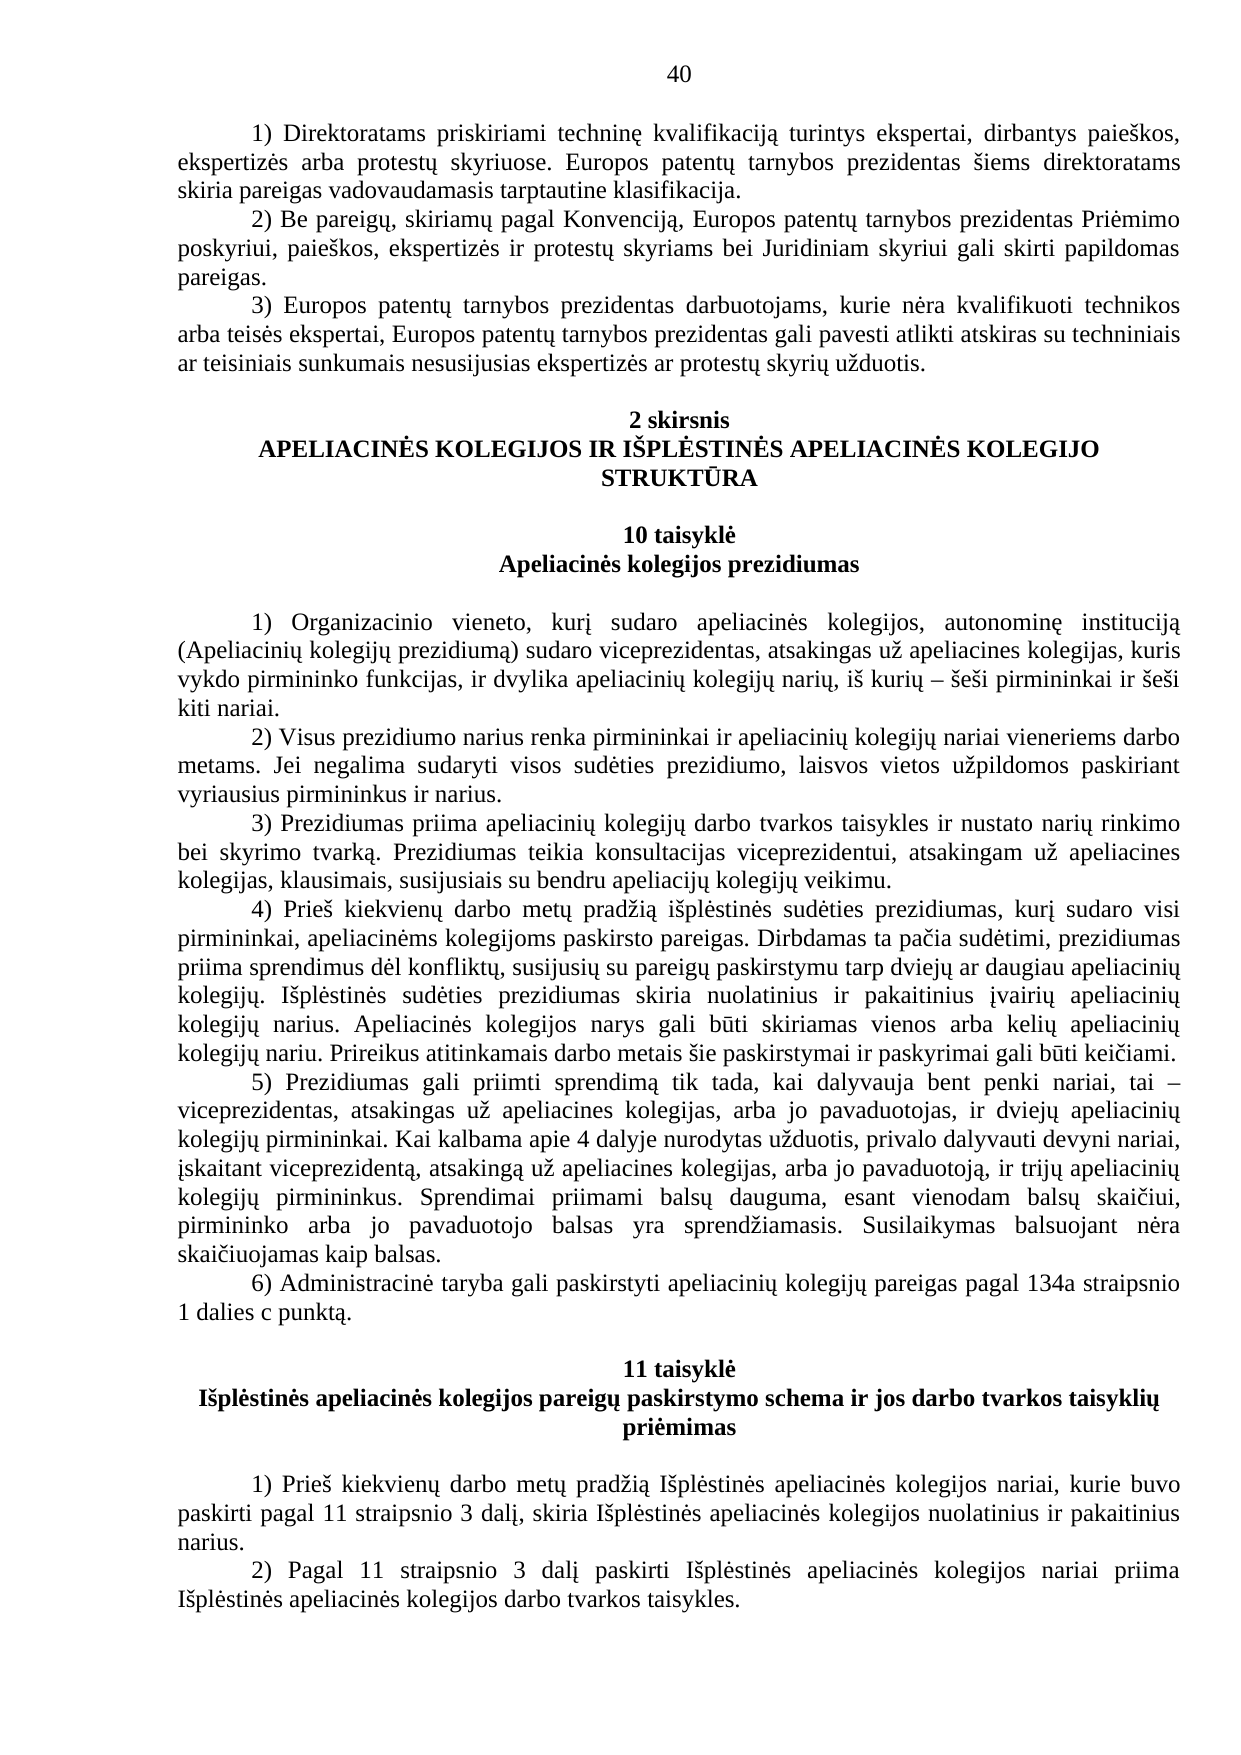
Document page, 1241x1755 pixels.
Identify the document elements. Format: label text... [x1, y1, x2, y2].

text 3) Europos patentų tarnybos prezidentas darbuotojams, kurie nėra kvalifikuoti technikos arba teisės ekspertai, Europos patentų tarnybos prezidentas gali pavesti atlikti atskiras su techniniais ar teisiniais sunkumais nesusijusias ekspertizės ar protestų skyrių užduotis. [177, 291, 1181, 377]
text 1) Organizacinio vieneto, kurį sudaro apeliacinės kolegijos, autonominę instituciją (Apeliacinių kolegijų prezidiumą) sudaro viceprezidentas, atsakingas už apeliacines kolegijas, kuris vykdo pirmininko funkcijas, ir dvylika apeliacinių kolegijų narių, iš kurių – šeši pirmininkai ir šeši kiti nariai. [177, 607, 1181, 722]
text 5) Prezidiumas gali priimti sprendimą tik tada, kai dalyvauja bent penki nariai, tai – viceprezidentas, atsakingas už apeliacines kolegijas, arba jo pavaduotojas, ir dviejų apeliacinių kolegijų pirmininkai. Kai kalbama apie 4 dalyje nurodytas užduotis, privalo dalyvauti devyni nariai, įskaitant viceprezidentą, atsakingą už apeliacines kolegijas, arba jo pavaduotoją, ir trijų apeliacinių kolegijų pirmininkus. Sprendimai priimami balsų dauguma, esant vienodam balsų skaičiui, pirmininko arba jo pavaduotojo balsas yra sprendžiamasis. Susilaikymas balsuojant nėra skaičiuojamas kaip balsas. [177, 1067, 1181, 1268]
text Išplėstinės apeliacinės kolegijos pareigų paskirstymo schema ir jos darbo tvarkos taisyklių priėmimas [177, 1383, 1181, 1441]
text 2) Be pareigų, skiriamų pagal Konvenciją, Europos patentų tarnybos prezidentas Priėmimo poskyriui, paieškos, ekspertizės ir protestų skyriams bei Juridiniam skyriui gali skirti papildomas pareigas. [177, 204, 1181, 291]
text 6) Administracinė taryba gali paskirstyti apeliacinių kolegijų pareigas pagal 134a straipsnio 1 dalies c punktą. [177, 1268, 1181, 1326]
text 4) Prieš kiekvienų darbo metų pradžią išplėstinės sudėties prezidiumas, kurį sudaro visi pirmininkai, apeliacinėms kolegijoms paskirsto pareigas. Dirbdamas ta pačia sudėtimi, prezidiumas priima sprendimus dėl konfliktų, susijusių su pareigų paskirstymu tarp dviejų ar daugiau apeliacinių kolegijų. Išplėstinės sudėties prezidiumas skiria nuolatinius ir pakaitinius įvairių apeliacinių kolegijų narius. Apeliacinės kolegijos narys gali būti skiriamas vienos arba kelių apeliacinių kolegijų nariu. Prireikus atitinkamais darbo metais šie paskirstymai ir paskyrimai gali būti keičiami. [177, 894, 1181, 1067]
text 10 taisyklė [177, 521, 1181, 549]
text 2) Pagal 11 straipsnio 3 dalį paskirti Išplėstinės apeliacinės kolegijos nariai priima Išplėstinės apeliacinės kolegijos darbo tvarkos taisykles. [177, 1556, 1181, 1613]
text 1) Direktoratams priskiriami techninę kvalifikaciją turintys ekspertai, dirbantys paieškos, ekspertizės arba protestų skyriuose. Europos patentų tarnybos prezidentas šiems direktoratams skiria pareigas vadovaudamasis tarptautine klasifikacija. [177, 118, 1181, 204]
text 11 taisyklė [177, 1354, 1181, 1383]
text Apeliacinės kolegijos prezidiumas [177, 549, 1181, 578]
text 2) Visus prezidiumo narius renka pirmininkai ir apeliacinių kolegijų nariai vieneriems darbo metams. Jei negalima sudaryti visos sudėties prezidiumo, laisvos vietos užpildomos paskiriant vyriausius pirmininkus ir narius. [177, 722, 1181, 808]
text 3) Prezidiumas priima apeliacinių kolegijų darbo tvarkos taisykles ir nustato narių rinkimo bei skyrimo tvarką. Prezidiumas teikia konsultacijas viceprezidentui, atsakingam už apeliacines kolegijas, klausimais, susijusiais su bendru apeliacijų kolegijų veikimu. [177, 808, 1181, 894]
text 1) Prieš kiekvienų darbo metų pradžią Išplėstinės apeliacinės kolegijos nariai, kurie buvo paskirti pagal 11 straipsnio 3 dalį, skiria Išplėstinės apeliacinės kolegijos nuolatinius ir pakaitinius narius. [177, 1469, 1181, 1556]
text 2 skirsnis [177, 406, 1181, 434]
text Apeliacinės kolegijos ir Išplėstinės apeliacinės kolegijo struktūra [177, 434, 1181, 492]
